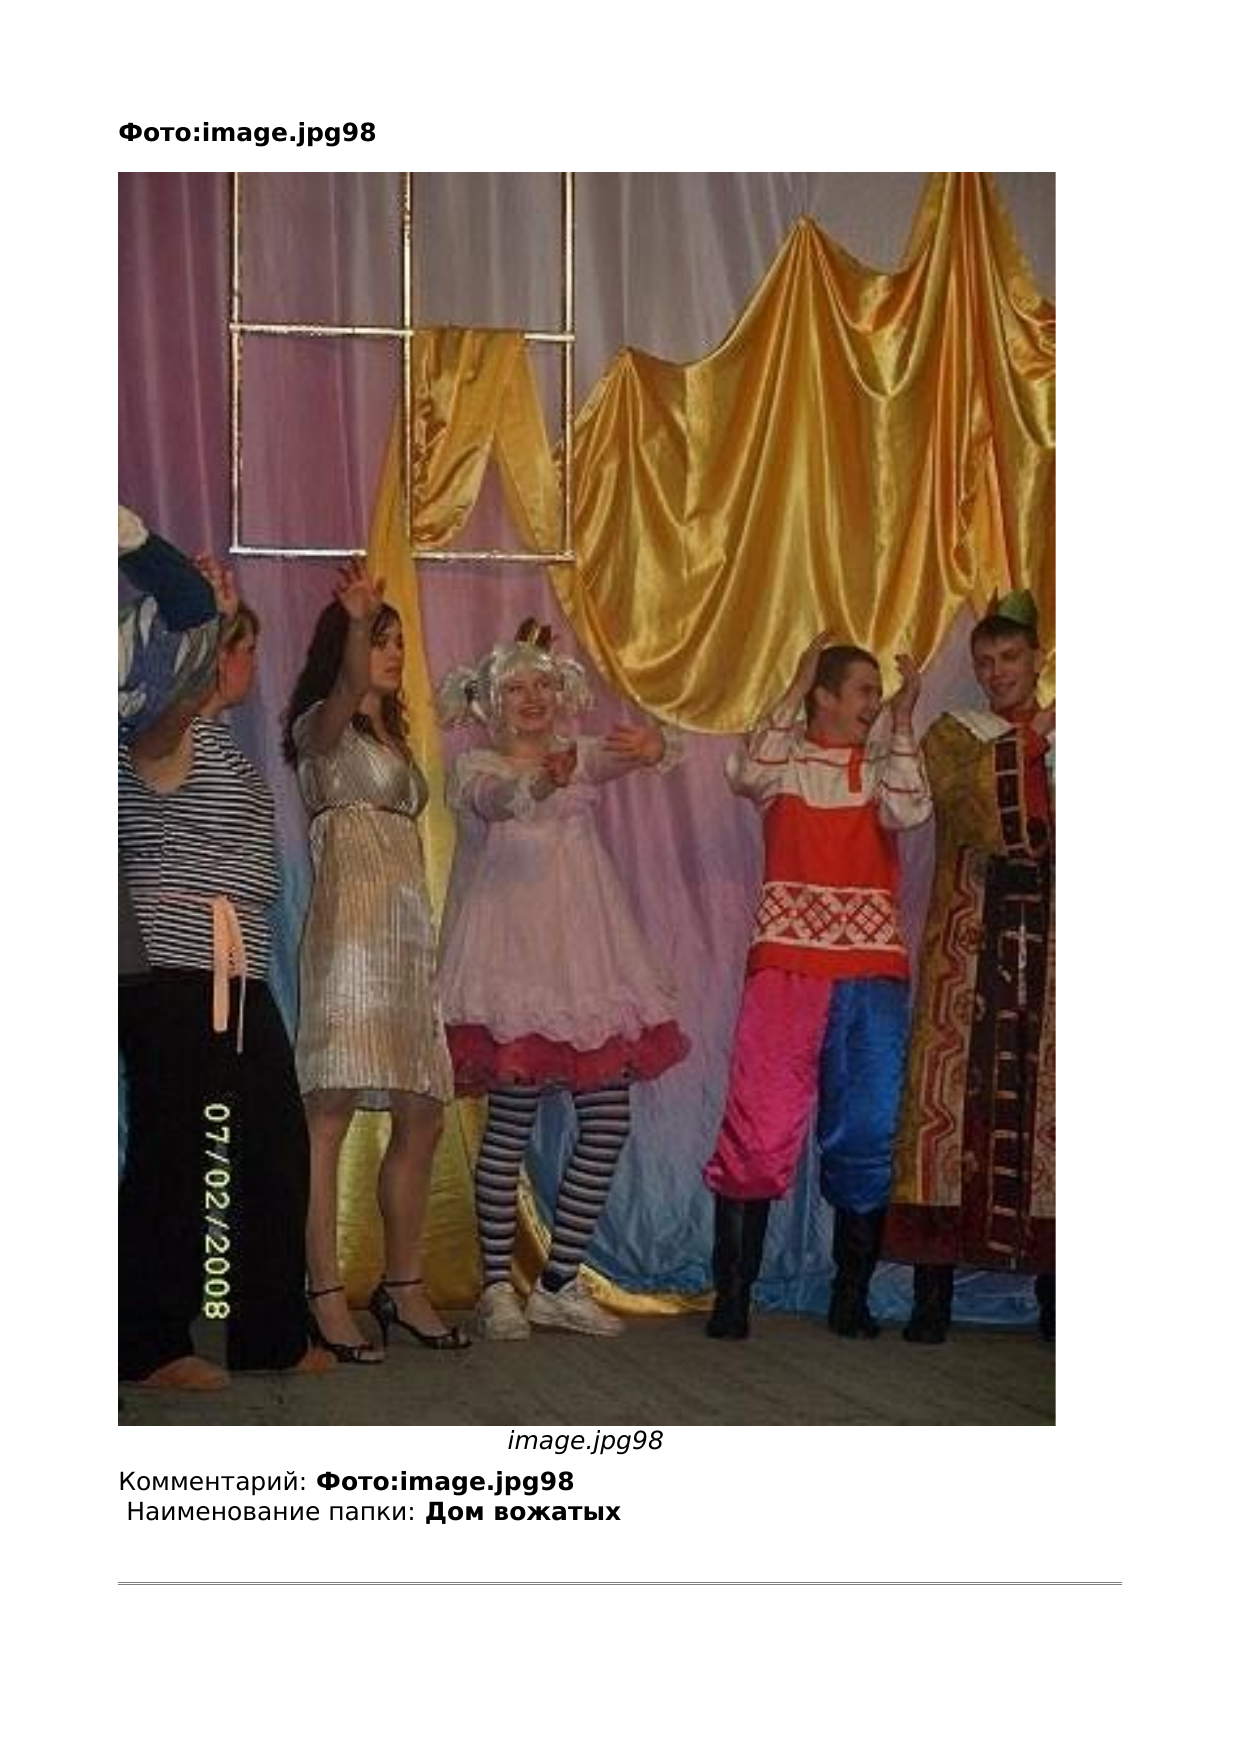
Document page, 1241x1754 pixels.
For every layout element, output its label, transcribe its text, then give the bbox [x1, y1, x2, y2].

picture [118, 172, 1056, 1426]
text Комментарий: Фото:image.jpg98 Наименование папки: Дом вожатых [118, 1467, 1122, 1555]
text image.jpg98 [118, 1426, 1056, 1455]
subtitle Фото:image.jpg98 [118, 118, 1122, 147]
